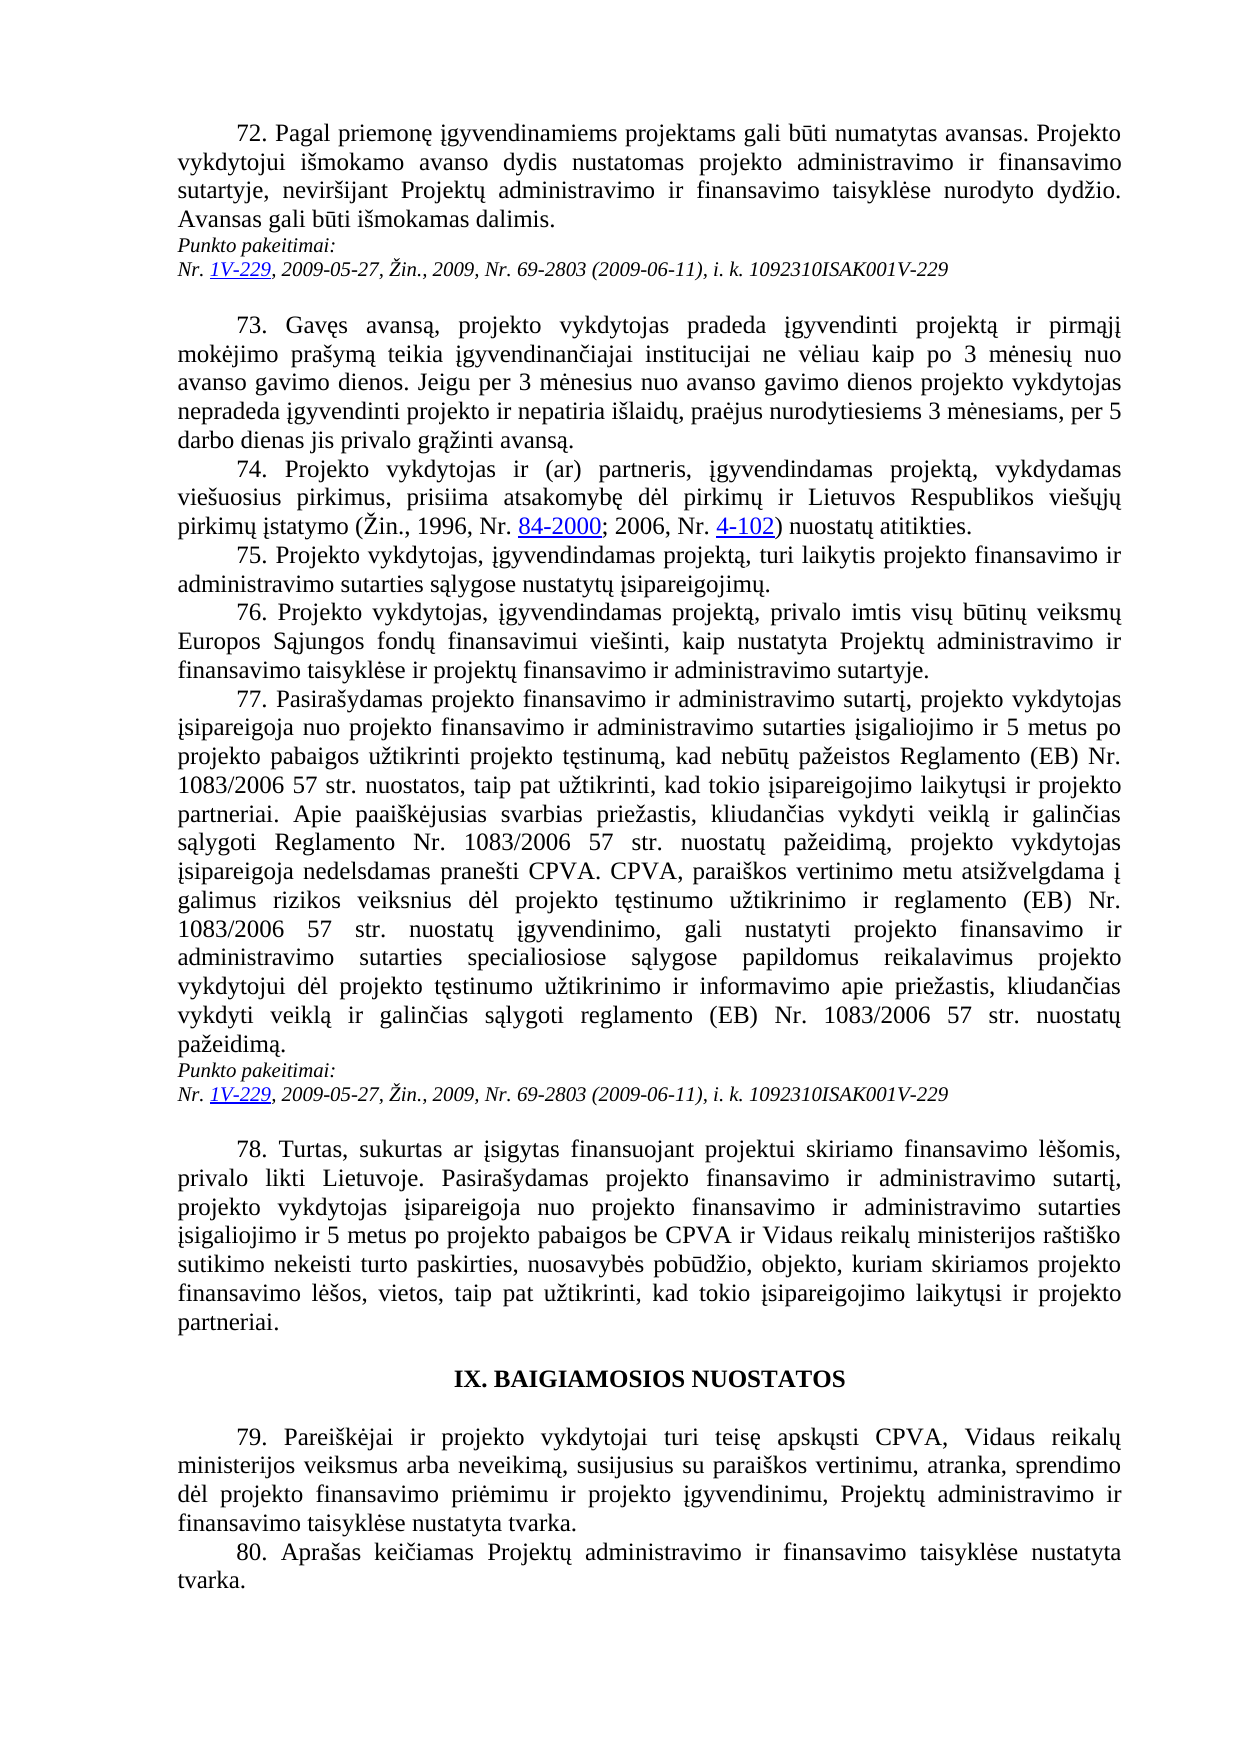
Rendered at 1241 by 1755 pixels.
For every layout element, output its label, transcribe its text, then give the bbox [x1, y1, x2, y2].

text 77. Pasirašydamas projekto finansavimo ir administravimo sutartį, projekto vykdytojas įsipareigoja nuo projekto finansavimo ir administravimo sutarties įsigaliojimo ir 5 metus po projekto pabaigos užtikrinti projekto tęstinumą, kad nebūtų pažeistos Reglamento (EB) Nr. 1083/2006 57 str. nuostatos, taip pat užtikrinti, kad tokio įsipareigojimo laikytųsi ir projekto partneriai. Apie paaiškėjusias svarbias priežastis, kliudančias vykdyti veiklą ir galinčias sąlygoti Reglamento Nr. 1083/2006 57 str. nuostatų pažeidimą, projekto vykdytojas įsipareigoja nedelsdamas pranešti CPVA. CPVA, paraiškos vertinimo metu atsižvelgdama į galimus rizikos veiksnius dėl projekto tęstinumo užtikrinimo ir reglamento (EB) Nr. 1083/2006 57 str. nuostatų įgyvendinimo, gali nustatyti projekto finansavimo ir administravimo sutarties specialiosiose sąlygose papildomus reikalavimus projekto vykdytojui dėl projekto tęstinumo užtikrinimo ir informavimo apie priežastis, kliudančias vykdyti veiklą ir galinčias sąlygoti reglamento (EB) Nr. 1083/2006 57 str. nuostatų pažeidimą. [177, 684, 1122, 1057]
text Punkto pakeitimai: [177, 233, 1122, 257]
text Nr. 1V-229, 2009-05-27, Žin., 2009, Nr. 69-2803 (2009-06-11), i. k. 1092310ISAK001V-229 [177, 1082, 1122, 1106]
text 76. Projekto vykdytojas, įgyvendindamas projektą, privalo imtis visų būtinų veiksmų Europos Sąjungos fondų finansavimui viešinti, kaip nustatyta Projektų administravimo ir finansavimo taisyklėse ir projektų finansavimo ir administravimo sutartyje. [177, 597, 1122, 684]
text IX. BAIGIAMOSIOS NUOSTATOS [177, 1364, 1122, 1393]
text 74. Projekto vykdytojas ir (ar) partneris, įgyvendindamas projektą, vykdydamas viešuosius pirkimus, prisiima atsakomybę dėl pirkimų ir Lietuvos Respublikos viešųjų pirkimų įstatymo (Žin., 1996, Nr. 84-2000; 2006, Nr. 4-102) nuostatų atitikties. [177, 454, 1122, 540]
text 79. Pareiškėjai ir projekto vykdytojai turi teisę apskųsti CPVA, Vidaus reikalų ministerijos veiksmus arba neveikimą, susijusius su paraiškos vertinimu, atranka, sprendimo dėl projekto finansavimo priėmimu ir projekto įgyvendinimu, Projektų administravimo ir finansavimo taisyklėse nustatyta tvarka. [177, 1422, 1122, 1537]
text 73. Gavęs avansą, projekto vykdytojas pradeda įgyvendinti projektą ir pirmąjį mokėjimo prašymą teikia įgyvendinančiajai institucijai ne vėliau kaip po 3 mėnesių nuo avanso gavimo dienos. Jeigu per 3 mėnesius nuo avanso gavimo dienos projekto vykdytojas nepradeda įgyvendinti projekto ir nepatiria išlaidų, praėjus nurodytiesiems 3 mėnesiams, per 5 darbo dienas jis privalo grąžinti avansą. [177, 310, 1122, 454]
text 80. Aprašas keičiamas Projektų administravimo ir finansavimo taisyklėse nustatyta tvarka. [177, 1537, 1122, 1594]
text Punkto pakeitimai: [177, 1057, 1122, 1082]
text 75. Projekto vykdytojas, įgyvendindamas projektą, turi laikytis projekto finansavimo ir administravimo sutarties sąlygose nustatytų įsipareigojimų. [177, 540, 1122, 597]
text Nr. 1V-229, 2009-05-27, Žin., 2009, Nr. 69-2803 (2009-06-11), i. k. 1092310ISAK001V-229 [177, 257, 1122, 281]
text 72. Pagal priemonę įgyvendinamiems projektams gali būti numatytas avansas. Projekto vykdytojui išmokamo avanso dydis nustatomas projekto administravimo ir finansavimo sutartyje, neviršijant Projektų administravimo ir finansavimo taisyklėse nurodyto dydžio. Avansas gali būti išmokamas dalimis. [177, 118, 1122, 233]
text 78. Turtas, sukurtas ar įsigytas finansuojant projektui skiriamo finansavimo lėšomis, privalo likti Lietuvoje. Pasirašydamas projekto finansavimo ir administravimo sutartį, projekto vykdytojas įsipareigoja nuo projekto finansavimo ir administravimo sutarties įsigaliojimo ir 5 metus po projekto pabaigos be CPVA ir Vidaus reikalų ministerijos raštiško sutikimo nekeisti turto paskirties, nuosavybės pobūdžio, objekto, kuriam skiriamos projekto finansavimo lėšos, vietos, taip pat užtikrinti, kad tokio įsipareigojimo laikytųsi ir projekto partneriai. [177, 1134, 1122, 1336]
